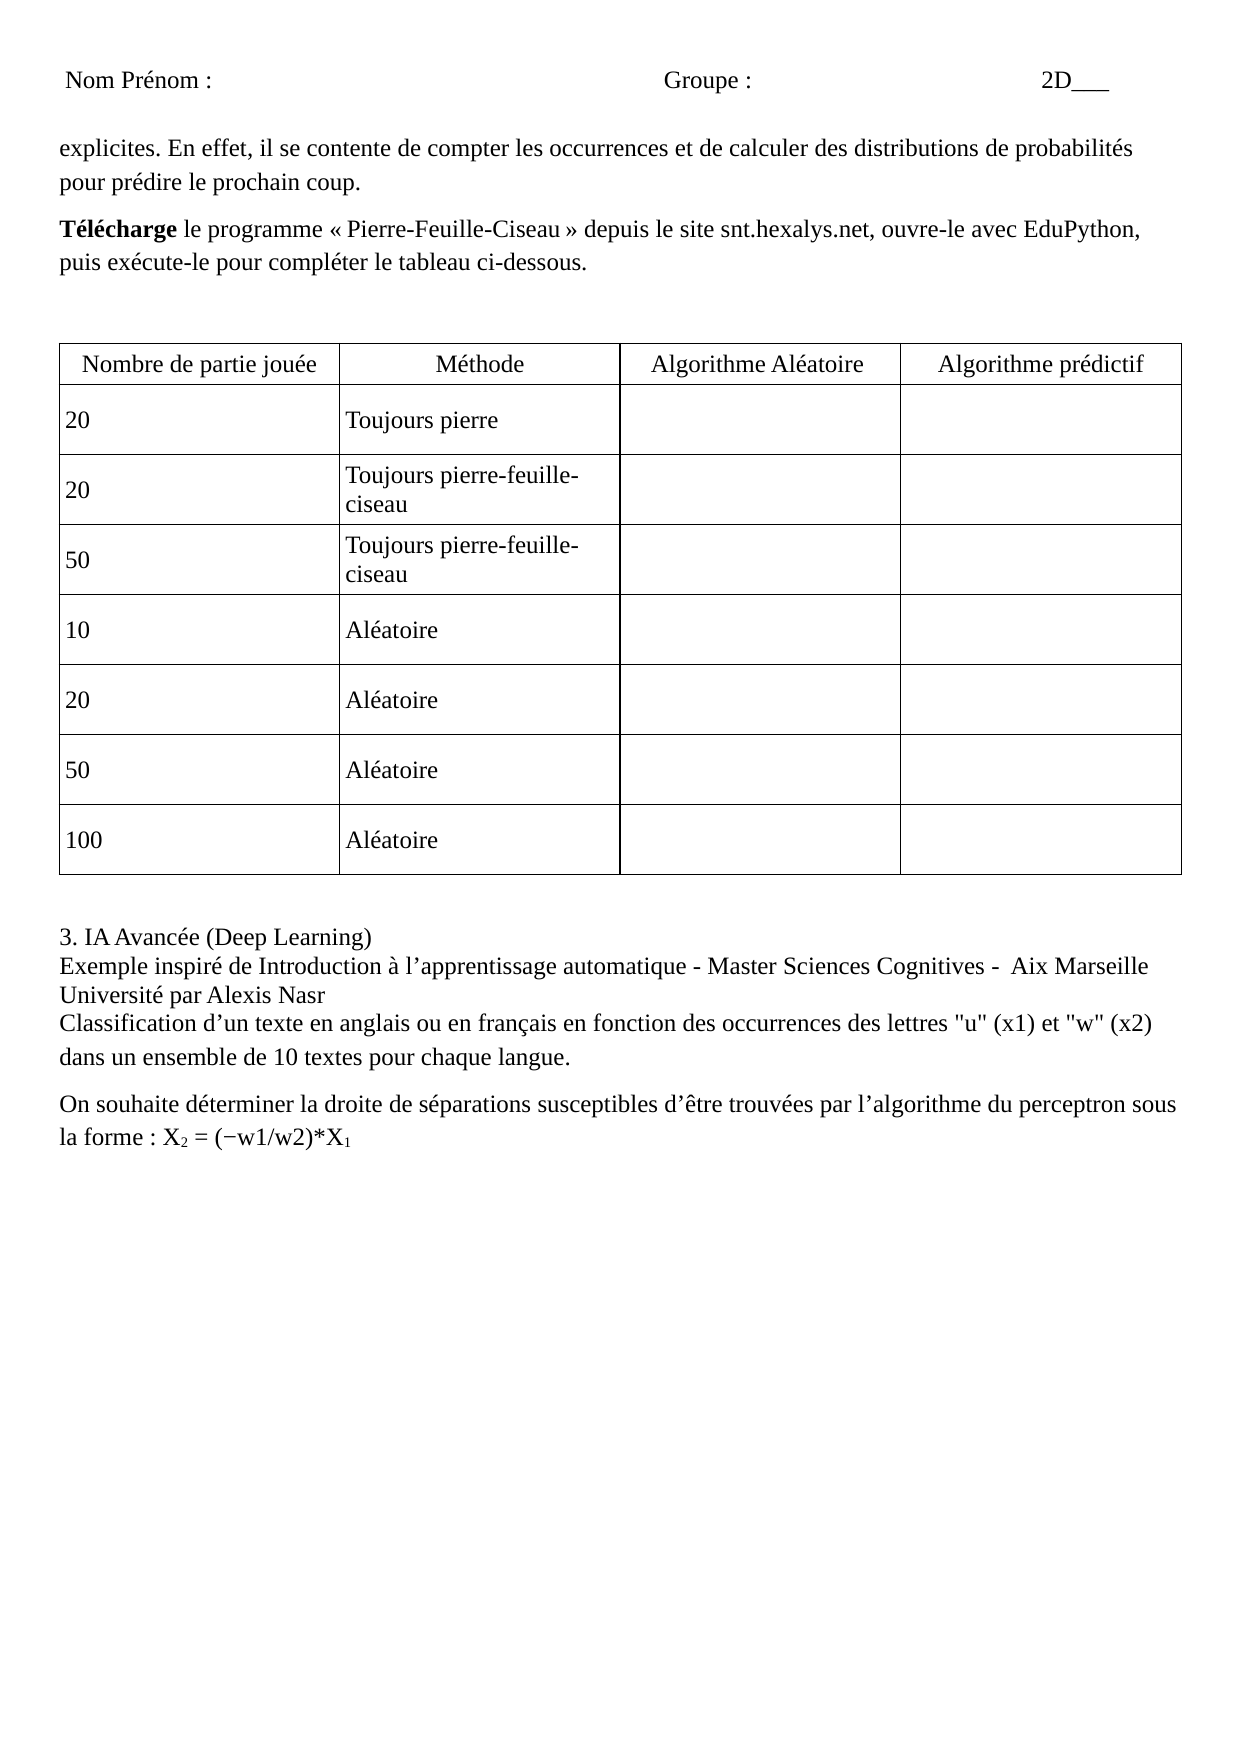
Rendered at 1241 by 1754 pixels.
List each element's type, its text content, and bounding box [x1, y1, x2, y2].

text Classification d’un texte en anglais ou en français en fonction des occurrences des lettres "u" (x1) et "w" (x2) dans un ensemble de 10 textes pour chaque langue. [59, 1008, 1181, 1070]
table_cell [901, 385, 1181, 454]
table_cell Toujours pierre [340, 385, 619, 454]
table_cell [621, 385, 900, 454]
table_cell 20 [60, 455, 339, 524]
table_cell [901, 805, 1181, 874]
table_cell Aléatoire [340, 665, 619, 734]
table_cell Toujours pierre-feuille-ciseau [340, 455, 619, 524]
table_cell [901, 525, 1181, 594]
text Télécharge le programme « Pierre-Feuille-Ciseau » depuis le site snt.hexalys.net, ouvre-le avec EduPython, puis exécute-le pour compléter le tableau ci-dessous. [59, 214, 1181, 276]
table_cell [901, 595, 1181, 664]
table_cell [901, 665, 1181, 734]
table_cell [621, 805, 900, 874]
text On souhaite déterminer la droite de séparations susceptibles d’être trouvées par l’algorithme du perceptron sous la forme : X2 = (−w1/w2)*X1 [59, 1089, 1181, 1151]
table_cell Aléatoire [340, 595, 619, 664]
table_cell [621, 665, 900, 734]
table_cell [901, 455, 1181, 524]
text Exemple inspiré de Introduction à l’apprentissage automatique - Master Sciences Cognitives - Aix Marseille Université par Alexis Nasr [59, 951, 1181, 1008]
table_header Nombre de partie jouée [60, 344, 339, 384]
table_header Méthode [340, 344, 619, 384]
table_cell Toujours pierre-feuille-ciseau [340, 525, 619, 594]
table_cell 50 [60, 525, 339, 594]
table_cell [901, 735, 1181, 804]
table_header Algorithme Aléatoire [621, 344, 900, 384]
table_cell [621, 455, 900, 524]
table_cell Aléatoire [340, 735, 619, 804]
table_cell 10 [60, 595, 339, 664]
table_cell 20 [60, 665, 339, 734]
table_cell Aléatoire [340, 805, 619, 874]
table_cell 20 [60, 385, 339, 454]
table_header Algorithme prédictif [901, 344, 1181, 384]
table_cell 50 [60, 735, 339, 804]
table_cell [621, 735, 900, 804]
table_cell [621, 525, 900, 594]
table_cell [621, 595, 900, 664]
text explicites. En effet, il se contente de compter les occurrences et de calculer des distributions de probabilités pour prédire le prochain coup. [59, 133, 1181, 195]
table_cell 100 [60, 805, 339, 874]
text 3. IA Avancée (Deep Learning) [59, 922, 1181, 951]
